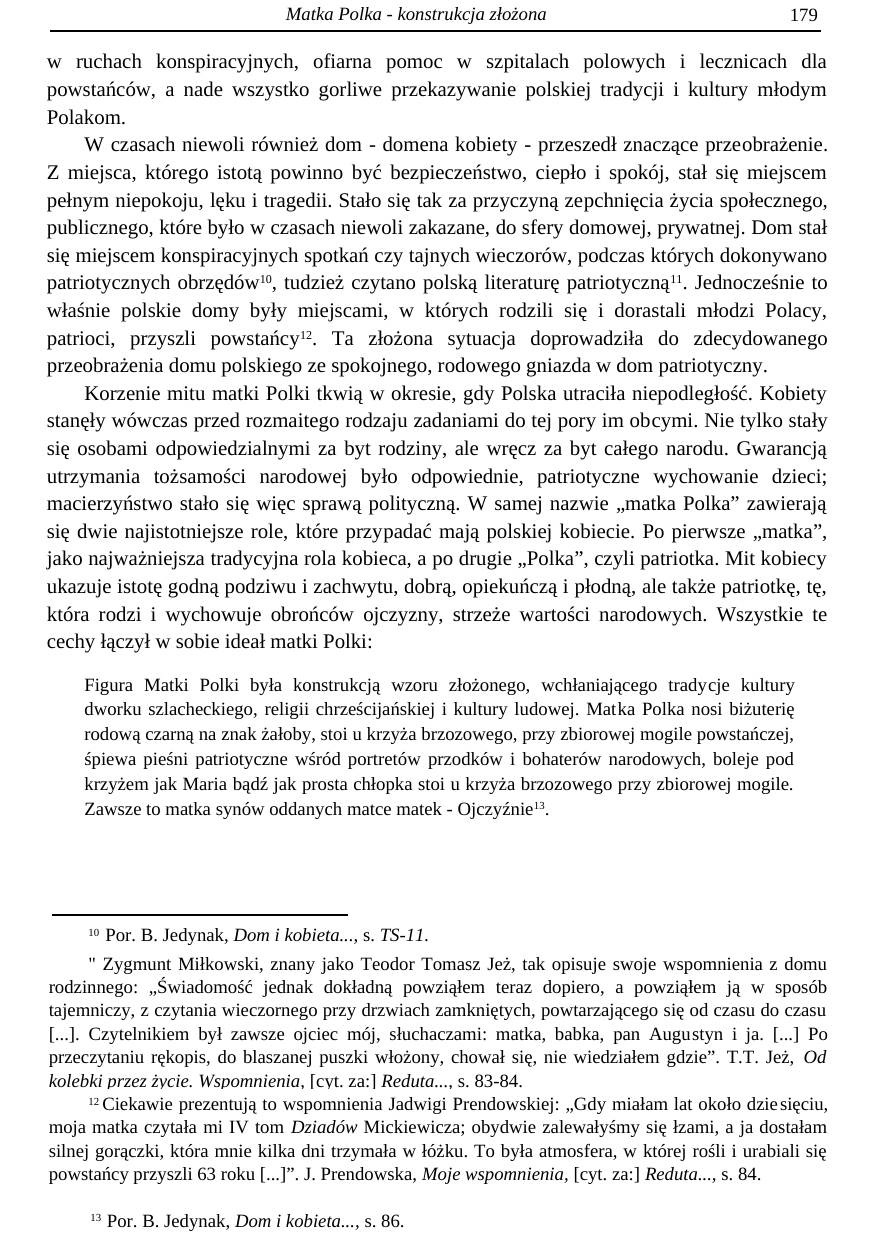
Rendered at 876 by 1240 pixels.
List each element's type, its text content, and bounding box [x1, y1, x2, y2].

text w ruchach konspiracyjnych, ofiarna pomoc w szpitalach polowych i lecznicach dla powstańców, a nade wszystko gorliwe przekazywanie polskiej tradycji i kultury młodym Polakom. [47, 49, 828, 129]
text Figura Matki Polki była konstrukcją wzoru złożonego, wchłaniającego trady­cje kultury dworku szlacheckiego, religii chrześcijańskiej i kultury ludowej. Mat­ka Polka nosi biżuterię rodową czarną na znak żałoby, stoi u krzyża brzozowego, przy zbiorowej mogile powstańczej, śpiewa pieśni patriotyczne wśród portretów przodków i bohaterów narodowych, boleje pod krzyżem jak Maria bądź jak prosta chłopka stoi u krzyża brzozowego przy zbiorowej mogile. Zawsze to matka synów oddanych matce matek - Ojczyźnie13. [84, 673, 795, 819]
text Korzenie mitu matki Polki tkwią w okresie, gdy Polska utraciła niepodległość. Kobiety stanęły wówczas przed rozmaitego rodzaju zadaniami do tej pory im ob­cymi. Nie tylko stały się osobami odpowiedzialnymi za byt rodziny, ale wręcz za byt całego narodu. Gwarancją utrzymania tożsamości narodowej było odpowiednie, patriotyczne wychowanie dzieci; macierzyństwo stało się więc sprawą polityczną. W samej nazwie „matka Polka” zawierają się dwie najistotniejsze role, które przy­padać mają polskiej kobiecie. Po pierwsze „matka”, jako najważniejsza tradycyjna rola kobieca, a po drugie „Polka”, czyli patriotka. Mit kobiecy ukazuje istotę godną podziwu i zachwytu, dobrą, opiekuńczą i płodną, ale także patriotkę, tę, która rodzi i wychowuje obrońców ojczyzny, strzeże wartości narodowych. Wszystkie te cechy łączył w sobie ideał matki Polki: [47, 381, 828, 653]
text 179 [789, 3, 823, 25]
text 10 Por. B. Jedynak, Dom i kobieta..., s. TS-11. [48, 924, 828, 946]
text 12 Ciekawie prezentują to wspomnienia Jadwigi Prendowskiej: „Gdy miałam lat około dzie­sięciu, moja matka czytała mi IV tom Dziadów Mickiewicza; obydwie zalewałyśmy się łzami, a ja dostałam silnej gorączki, która mnie kilka dni trzymała w łóżku. To była atmosfera, w której rośli i urabiali się powstańcy przyszli 63 roku [...]”. J. Prendowska, Moje wspomnienia, [cyt. za:] Reduta..., s. 84. [48, 1093, 828, 1185]
text W czasach niewoli również dom - domena kobiety - przeszedł znaczące prze­obrażenie. Z miejsca, którego istotą powinno być bezpieczeństwo, ciepło i spokój, stał się miejscem pełnym niepokoju, lęku i tragedii. Stało się tak za przyczyną ze­pchnięcia życia społecznego, publicznego, które było w czasach niewoli zakazane, do sfery domowej, prywatnej. Dom stał się miejscem konspiracyjnych spotkań czy tajnych wieczorów, podczas których dokonywano patriotycznych obrzędów10, tu­dzież czytano polską literaturę patriotyczną11. Jednocześnie to właśnie polskie domy były miejscami, w których rodzili się i dorastali młodzi Polacy, patrioci, przyszli powstańcy12. Ta złożona sytuacja doprowadziła do zdecydowanego przeobrażenia domu polskiego ze spokojnego, rodowego gniazda w dom patriotyczny. [47, 132, 828, 377]
text " Zygmunt Miłkowski, znany jako Teodor Tomasz Jeż, tak opisuje swoje wspomnienia z domu rodzinnego: „Świadomość jednak dokładną powziąłem teraz dopiero, a powziąłem ją w sposób tajemniczy, z czytania wieczornego przy drzwiach zamkniętych, powtarzającego się od czasu do czasu [...]. Czytelnikiem był zawsze ojciec mój, słuchaczami: matka, babka, pan Augu­styn i ja. [...] Po przeczytaniu rękopis, do blaszanej puszki włożony, chował się, nie wiedziałem gdzie”. T.T. Jeż, Od kolebki przez życie. Wspomnienia, [cyt. za:] Reduta..., s. 83-84. [48, 952, 828, 1088]
text 13 Por. B. Jedynak, Dom i kobieta..., s. 86. [48, 1209, 828, 1231]
text Matka Polka - konstrukcja złożona [286, 2, 582, 24]
